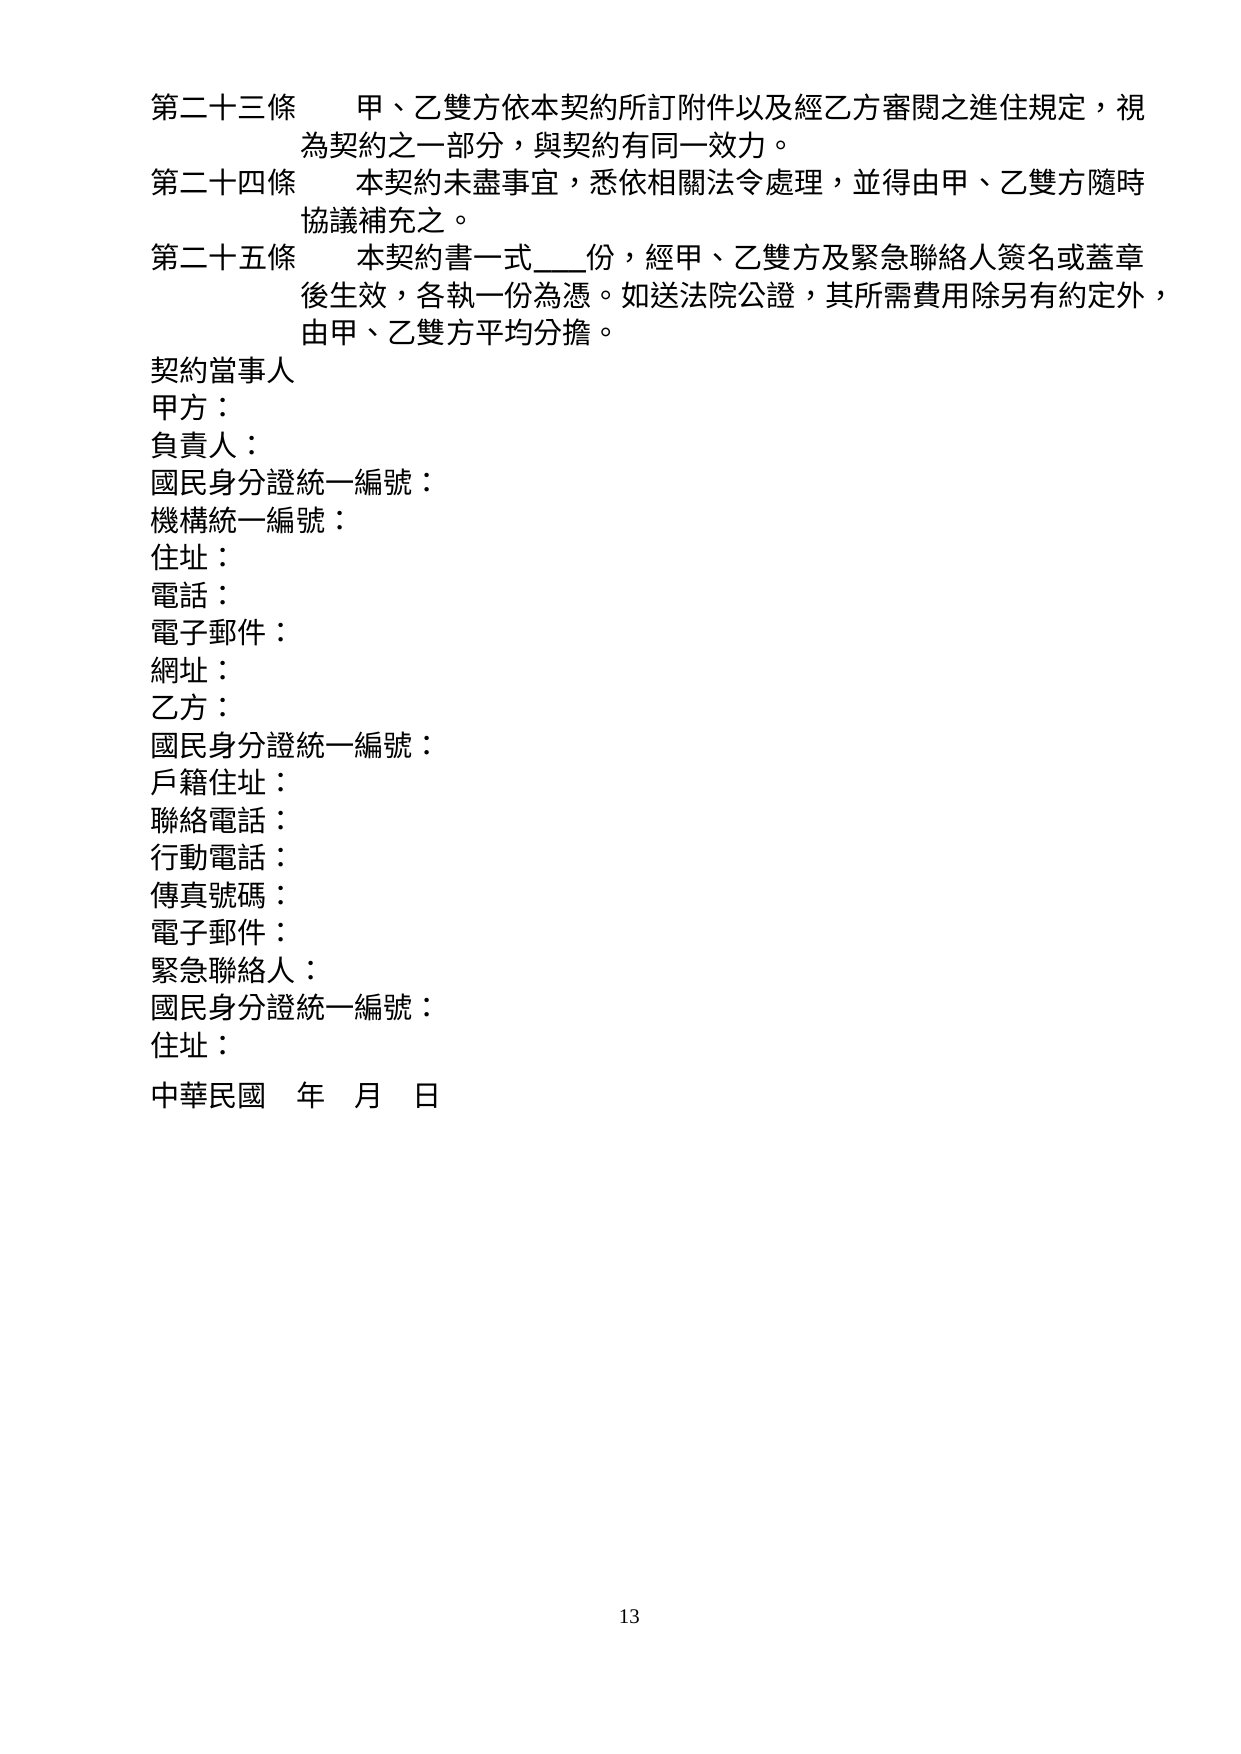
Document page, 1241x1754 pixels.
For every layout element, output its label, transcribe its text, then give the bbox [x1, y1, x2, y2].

text 負責人： [150, 426, 1146, 464]
text 電子郵件： [150, 614, 1146, 651]
text 國民身分證統一編號： [150, 726, 1146, 764]
text 住址： [150, 1026, 1146, 1064]
text 緊急聯絡人： [150, 951, 1146, 989]
text 第二十三條 甲、乙雙方依本契約所訂附件以及經乙方審閱之進住規定，視為契約之一部分，與契約有同一效力。 [150, 89, 1146, 164]
text 國民身分證統一編號： [150, 464, 1146, 501]
text 甲方： [150, 389, 1146, 426]
text 乙方： [150, 689, 1146, 726]
text 戶籍住址： [150, 764, 1146, 801]
text 電子郵件： [150, 914, 1146, 951]
text 網址： [150, 651, 1146, 689]
text 機構統一編號： [150, 501, 1146, 539]
text 中華民國 年 月 日 [150, 1076, 1146, 1114]
text 第二十五條 本契約書一式___份，經甲、乙雙方及緊急聯絡人簽名或蓋章後生效，各執一份為憑。如送法院公證，其所需費用除另有約定外，由甲、乙雙方平均分擔。 [150, 239, 1146, 351]
text 聯絡電話： [150, 801, 1146, 839]
text 電話： [150, 576, 1146, 614]
text 國民身分證統一編號： [150, 989, 1146, 1026]
text 行動電話： [150, 839, 1146, 876]
text 第二十四條 本契約未盡事宜，悉依相關法令處理，並得由甲、乙雙方隨時協議補充之。 [150, 164, 1146, 239]
text 傳真號碼： [150, 876, 1146, 914]
text 住址： [150, 539, 1146, 576]
text 契約當事人 [150, 351, 1146, 389]
